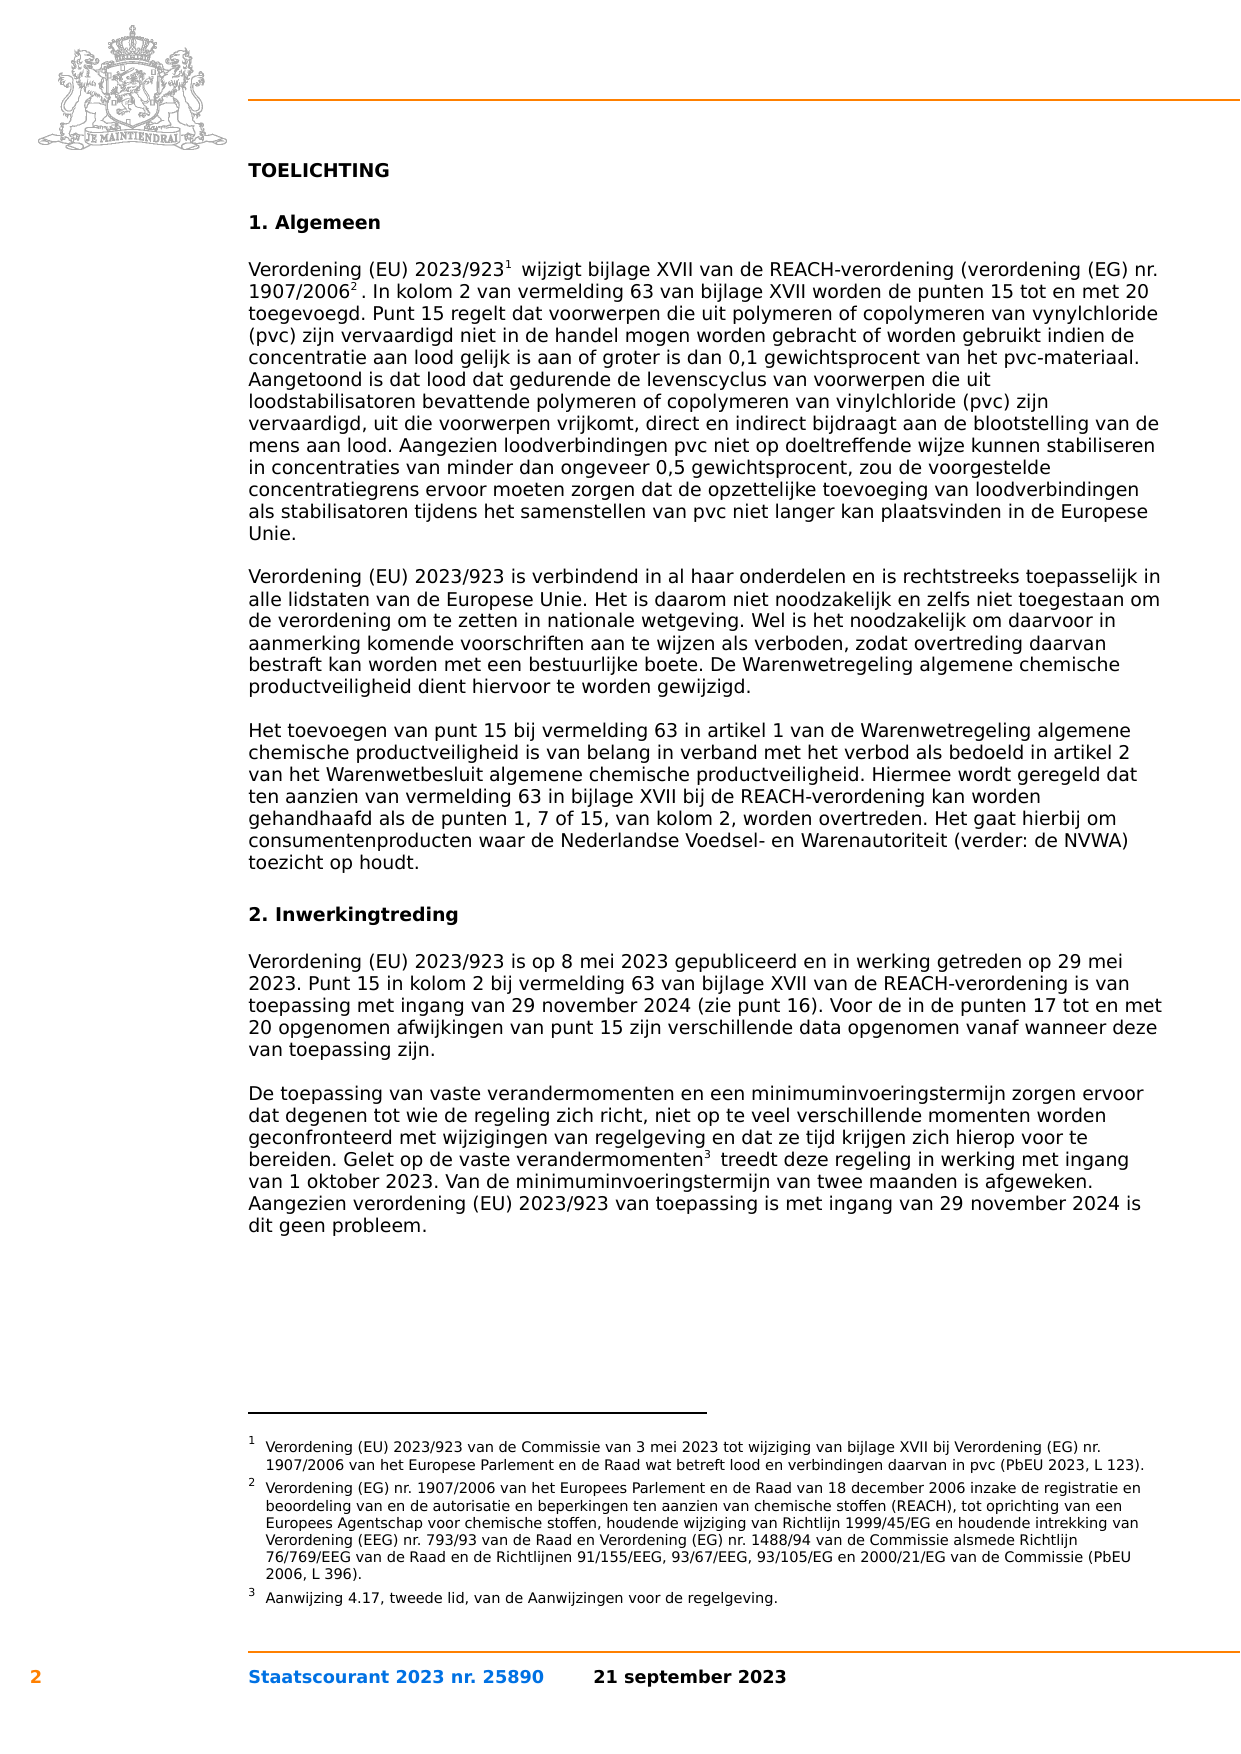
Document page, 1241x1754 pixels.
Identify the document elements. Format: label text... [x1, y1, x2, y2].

text Verordening (EU) 2023/923 van de Commissie van 3 mei 2023 tot wijziging van bijlage XVII bij Verordening (EG) nr. 1907/2006 van het Europese Parlement en de Raad wat betreft lood en verbindingen daarvan in pvc (PbEU 2023, L 123). [248, 1434, 1163, 1473]
text Verordening (EG) nr. 1907/2006 van het Europees Parlement en de Raad van 18 december 2006 inzake de registratie en beoordeling van en de autorisatie en beperkingen ten aanzien van chemische stoffen (REACH), tot oprichting van een Europees Agentschap voor chemische stoffen, houdende wijziging van Richtlijn 1999/45/EG en houdende intrekking van Verordening (EEG) nr. 793/93 van de Raad en Verordening (EG) nr. 1488/94 van de Commissie alsmede Richtlijn 76/769/EEG van de Raad en de Richtlijnen 91/155/EEG, 93/67/EEG, 93/105/EG en 2000/21/EG van de Commissie (PbEU 2006, L 396). [248, 1476, 1163, 1583]
subtitle 2. Inwerkingtreding [248, 904, 1163, 926]
text De toepassing van vaste verandermomenten en een minimuminvoeringstermijn zorgen ervoor dat degenen tot wie de regeling zich richt, niet op te veel verschillende momenten worden geconfronteerd met wijzigingen van regelgeving en dat ze tijd krijgen zich hierop voor te bereiden. Gelet op de vaste verandermomenten treedt deze regeling in werking met ingang van 1 oktober 2023. Van de minimuminvoeringstermijn van twee maanden is afgeweken. Aangezien verordening (EU) 2023/923 van toepassing is met ingang van 29 november 2024 is dit geen probleem. [248, 1083, 1163, 1237]
subtitle 1. Algemeen [248, 212, 1163, 234]
text Aanwijzing 4.17, tweede lid, van de Aanwijzingen voor de regelgeving. [248, 1586, 1163, 1608]
text Verordening (EU) 2023/923 is verbindend in al haar onderdelen en is rechtstreeks toepasselijk in alle lidstaten van de Europese Unie. Het is daarom niet noodzakelijk en zelfs niet toegestaan om de verordening om te zetten in nationale wetgeving. Wel is het noodzakelijk om daarvoor in aanmerking komende voorschriften aan te wijzen als verboden, zodat overtreding daarvan bestraft kan worden met een bestuurlijke boete. De Warenwetregeling algemene chemische productveiligheid dient hiervoor te worden gewijzigd. [248, 566, 1163, 698]
picture [38, 25, 227, 150]
subtitle TOELICHTING [248, 160, 1163, 182]
text Verordening (EU) 2023/923 wijzigt bijlage XVII van de REACH-verordening (verordening (EG) nr. 1907/2006. In kolom 2 van vermelding 63 van bijlage XVII worden de punten 15 tot en met 20 toegevoegd. Punt 15 regelt dat voorwerpen die uit polymeren of copolymeren van vynylchloride (pvc) zijn vervaardigd niet in de handel mogen worden gebracht of worden gebruikt indien de concentratie aan lood gelijk is aan of groter is dan 0,1 gewichtsprocent van het pvc-materiaal. Aangetoond is dat lood dat gedurende de levenscyclus van voorwerpen die uit loodstabilisatoren bevattende polymeren of copolymeren van vinylchloride (pvc) zijn vervaardigd, uit die voorwerpen vrijkomt, direct en indirect bijdraagt aan de blootstelling van de mens aan lood. Aangezien loodverbindingen pvc niet op doeltreffende wijze kunnen stabiliseren in concentraties van minder dan ongeveer 0,5 gewichtsprocent, zou de voorgestelde concentratiegrens ervoor moeten zorgen dat de opzettelijke toevoeging van loodverbindingen als stabilisatoren tijdens het samenstellen van pvc niet langer kan plaatsvinden in de Europese Unie. [248, 259, 1163, 544]
text Verordening (EU) 2023/923 is op 8 mei 2023 gepubliceerd en in werking getreden op 29 mei 2023. Punt 15 in kolom 2 bij vermelding 63 van bijlage XVII van de REACH-verordening is van toepassing met ingang van 29 november 2024 (zie punt 16). Voor de in de punten 17 tot en met 20 opgenomen afwijkingen van punt 15 zijn verschillende data opgenomen vanaf wanneer deze van toepassing zijn. [248, 951, 1163, 1061]
text Het toevoegen van punt 15 bij vermelding 63 in artikel 1 van de Warenwetregeling algemene chemische productveiligheid is van belang in verband met het verbod als bedoeld in artikel 2 van het Warenwetbesluit algemene chemische productveiligheid. Hiermee wordt geregeld dat ten aanzien van vermelding 63 in bijlage XVII bij de REACH-verordening kan worden gehandhaafd als de punten 1, 7 of 15, van kolom 2, worden overtreden. Het gaat hierbij om consumentenproducten waar de Nederlandse Voedsel- en Warenautoriteit (verder: de NVWA) toezicht op houdt. [248, 720, 1163, 874]
